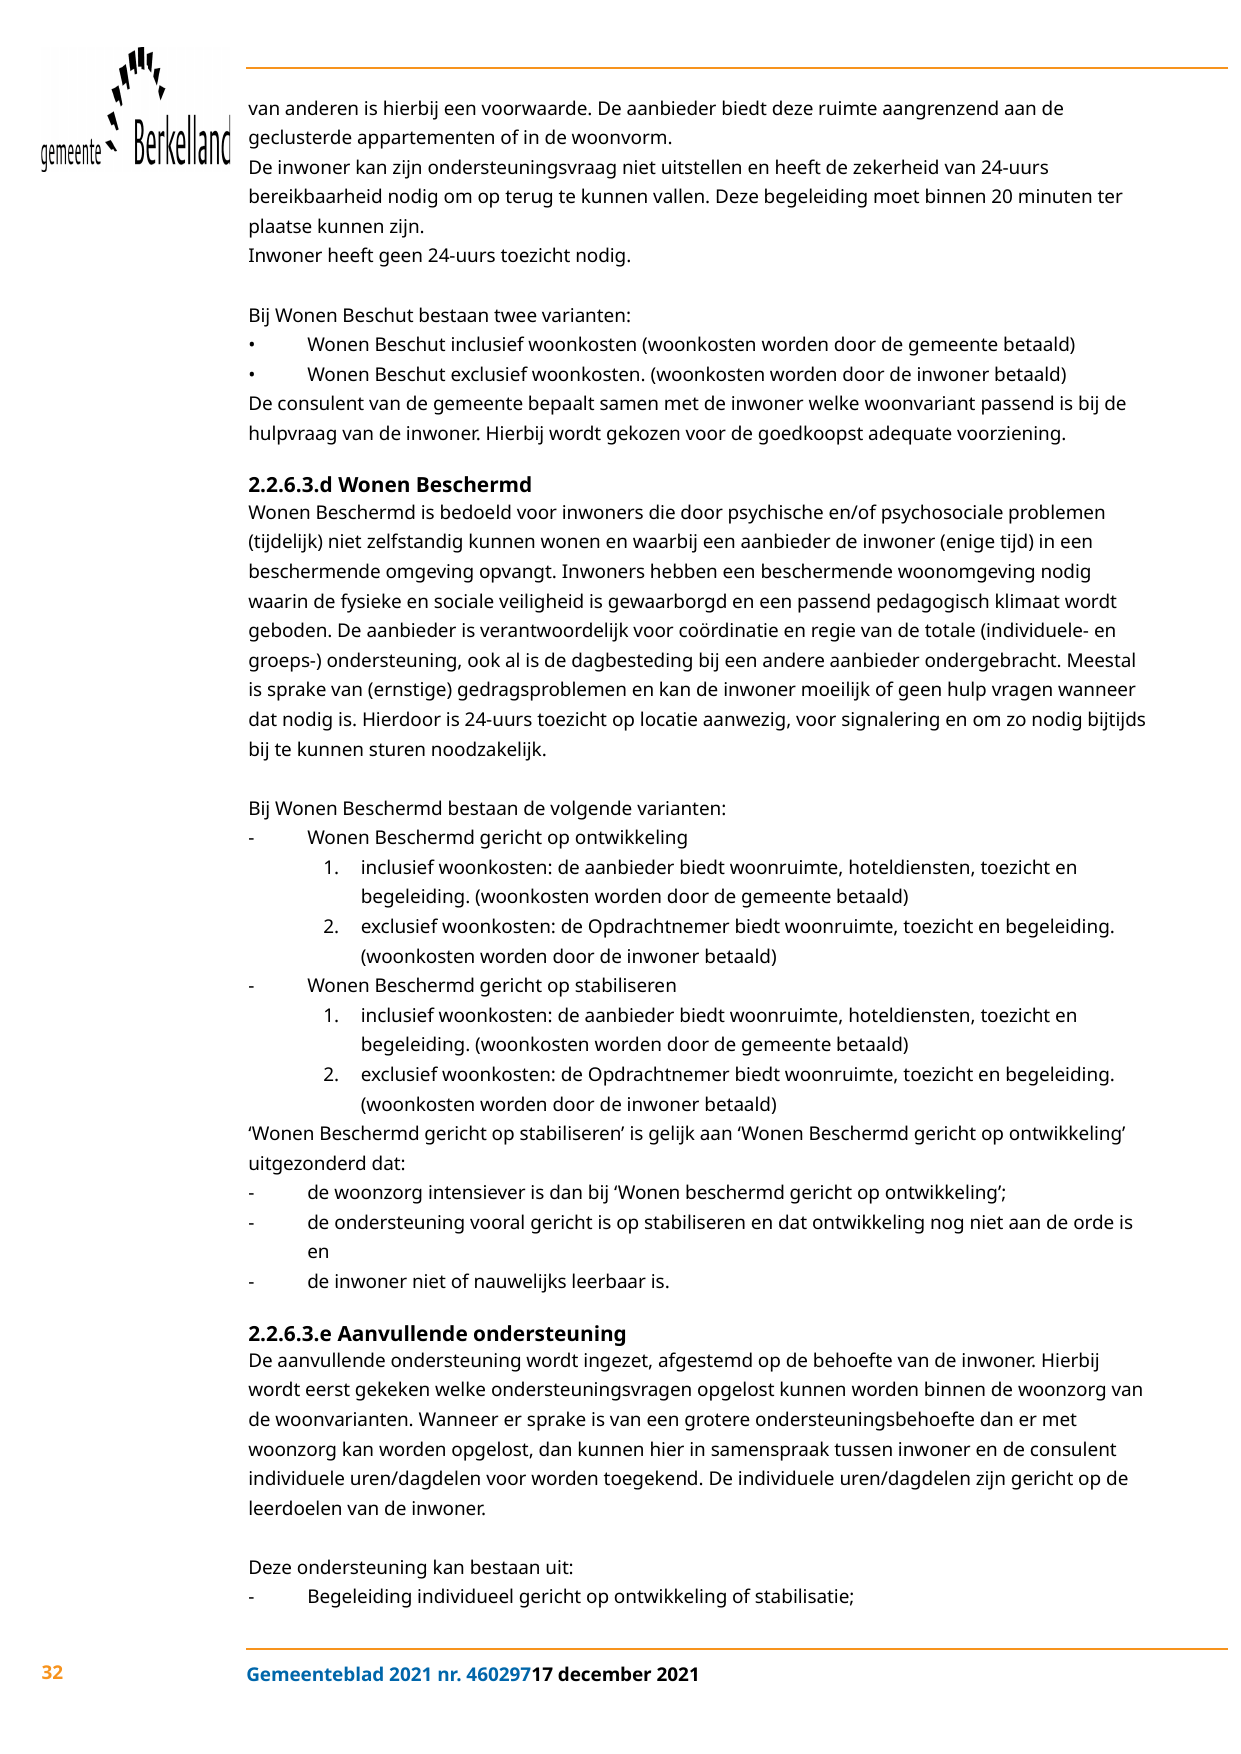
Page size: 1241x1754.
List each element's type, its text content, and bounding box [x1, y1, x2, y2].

list Wonen Beschermd gericht op stabiliseren [248, 972, 1152, 998]
text Bij Wonen Beschut bestaan twee varianten: [248, 302, 1152, 328]
text De inwoner kan zijn ondersteuningsvraag niet uitstellen en heeft de zekerheid van 24-uurs bereikbaarheid nodig om op terug te kunnen vallen. Deze begeleiding moet binnen 20 minuten ter plaatse kunnen zijn. [248, 154, 1152, 239]
text De aanvullende ondersteuning wordt ingezet, afgestemd op de behoefte van de inwoner. Hierbij wordt eerst gekeken welke ondersteuningsvragen opgelost kunnen worden binnen de woonzorg van de woonvarianten. Wanneer er sprake is van een grotere ondersteuningsbehoefte dan er met woonzorg kan worden opgelost, dan kunnen hier in samenspraak tussen inwoner en de consulent individuele uren/dagdelen voor worden toegekend. De individuele uren/dagdelen zijn gericht op de leerdoelen van de inwoner. [248, 1347, 1152, 1521]
list inclusief woonkosten: de aanbieder biedt woonruimte, hoteldiensten, toezicht en begeleiding. (woonkosten worden door de gemeente betaald) [323, 854, 1152, 909]
text Wonen Beschermd is bedoeld voor inwoners die door psychische en/of psychosociale problemen (tijdelijk) niet zelfstandig kunnen wonen en waarbij een aanbieder de inwoner (enige tijd) in een beschermende omgeving opvangt. Inwoners hebben een beschermende woonomgeving nodig waarin de fysieke en sociale veiligheid is gewaarborgd en een passend pedagogisch klimaat wordt geboden. De aanbieder is verantwoordelijk voor coördinatie en regie van de totale (individuele- en groeps-) ondersteuning, ook al is de dagbesteding bij een andere aanbieder ondergebracht. Meestal is sprake van (ernstige) gedragsproblemen en kan de inwoner moeilijk of geen hulp vragen wanneer dat nodig is. Hierdoor is 24-uurs toezicht op locatie aanwezig, voor signalering en om zo nodig bijtijds bij te kunnen sturen noodzakelijk. [248, 499, 1152, 761]
list Begeleiding individueel gericht op ontwikkeling of stabilisatie; [248, 1584, 1152, 1609]
text Bij Wonen Beschermd bestaan de volgende varianten: [248, 795, 1152, 821]
list de ondersteuning vooral gericht is op stabiliseren en dat ontwikkeling nog niet aan de orde is en [248, 1209, 1152, 1264]
list exclusief woonkosten: de Opdrachtnemer biedt woonruimte, toezicht en begeleiding. (woonkosten worden door de inwoner betaald) [323, 913, 1152, 968]
list Wonen Beschut inclusief woonkosten (woonkosten worden door de gemeente betaald) [248, 331, 1152, 357]
list exclusief woonkosten: de Opdrachtnemer biedt woonruimte, toezicht en begeleiding. (woonkosten worden door de inwoner betaald) [323, 1061, 1152, 1116]
list Wonen Beschut exclusief woonkosten. (woonkosten worden door de inwoner betaald) [248, 361, 1152, 387]
text ‘Wonen Beschermd gericht op stabiliseren’ is gelijk aan ‘Wonen Beschermd gericht op ontwikkeling’ uitgezonderd dat: [248, 1120, 1152, 1176]
text van anderen is hierbij een voorwaarde. De aanbieder biedt deze ruimte aangrenzend aan de geclusterde appartementen of in de woonvorm. [248, 95, 1152, 150]
text 2.2.6.3.e Aanvullende ondersteuning [248, 1319, 1152, 1347]
list Wonen Beschermd gericht op ontwikkeling [248, 824, 1152, 850]
list de inwoner niet of nauwelijks leerbaar is. [248, 1268, 1152, 1294]
text Deze ondersteuning kan bestaan uit: [248, 1554, 1152, 1580]
list de woonzorg intensiever is dan bij ‘Wonen beschermd gericht op ontwikkeling’; [248, 1179, 1152, 1205]
text De consulent van de gemeente bepaalt samen met de inwoner welke woonvariant passend is bij de hulpvraag van de inwoner. Hierbij wordt gekozen voor de goedkoopst adequate voorziening. [248, 391, 1152, 446]
text 2.2.6.3.d Wonen Beschermd [248, 471, 1152, 499]
picture [41, 47, 231, 172]
list inclusief woonkosten: de aanbieder biedt woonruimte, hoteldiensten, toezicht en begeleiding. (woonkosten worden door de gemeente betaald) [323, 1002, 1152, 1057]
text Inwoner heeft geen 24-uurs toezicht nodig. [248, 243, 1152, 268]
